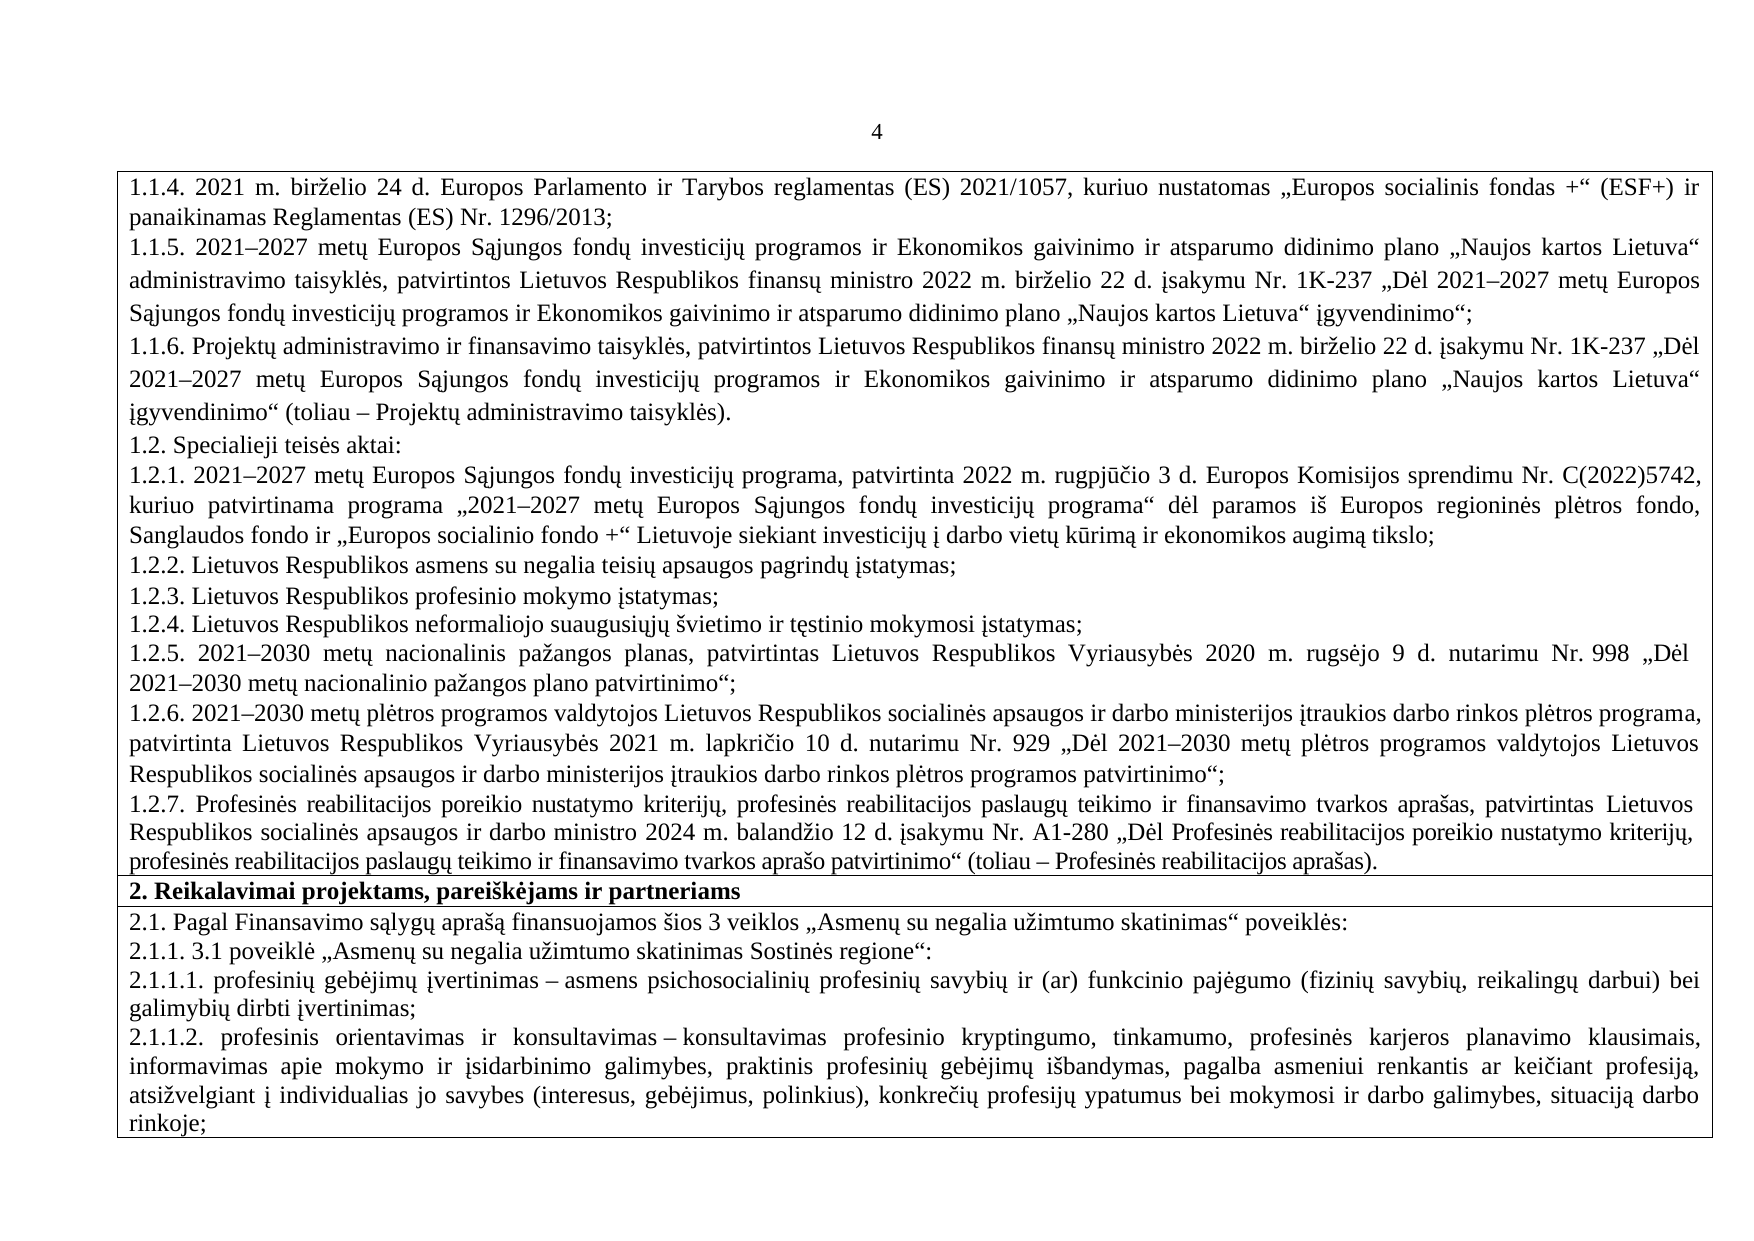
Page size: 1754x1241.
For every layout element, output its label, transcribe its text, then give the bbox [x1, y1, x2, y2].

table_cell 1.1.4. 2021 m. birželio 24 d. Europos Parlamento ir Tarybos reglamentas (ES) 2021/1057, kuriuo nustatomas „Europos socialinis fondas +“ (ESF+) ir panaikinamas Reglamentas (ES) Nr. 1296/2013; 1.1.5. 2021–2027 metų Europos Sąjungos fondų investicijų programos ir Ekonomikos gaivinimo ir atsparumo didinimo plano „Naujos kartos Lietuva“ administravimo taisyklės, patvirtintos Lietuvos Respublikos finansų ministro 2022 m. birželio 22 d. įsakymu Nr. 1K-237 „Dėl 2021–2027 metų Europos Sąjungos fondų investicijų programos ir Ekonomikos gaivinimo ir atsparumo didinimo plano „Naujos kartos Lietuva“ įgyvendinimo“; 1.1.6. Projektų administravimo ir finansavimo taisyklės, patvirtintos Lietuvos Respublikos finansų ministro 2022 m. birželio 22 d. įsakymu Nr. 1K-237 „Dėl 2021–2027 metų Europos Sąjungos fondų investicijų programos ir Ekonomikos gaivinimo ir atsparumo didinimo plano „Naujos kartos Lietuva“ įgyvendinimo“ (toliau – Projektų administravimo taisyklės). 1.2. Specialieji teisės aktai: 1.2.1. 2021–2027 metų Europos Sąjungos fondų investicijų programa, patvirtinta 2022 m. rugpjūčio 3 d. Europos Komisijos sprendimu Nr. C(2022)5742, kuriuo patvirtinama programa „2021–2027 metų Europos Sąjungos fondų investicijų programa“ dėl paramos iš Europos regioninės plėtros fondo, Sanglaudos fondo ir „Europos socialinio fondo +“ Lietuvoje siekiant investicijų į darbo vietų kūrimą ir ekonomikos augimą tikslo; 1.2.2. Lietuvos Respublikos asmens su negalia teisių apsaugos pagrindų įstatymas; 1.2.3. Lietuvos Respublikos profesinio mokymo įstatymas; 1.2.4. Lietuvos Respublikos neformaliojo suaugusiųjų švietimo ir tęstinio mokymosi įstatymas; 1.2.5. 2021–2030 metų nacionalinis pažangos planas, patvirtintas Lietuvos Respublikos Vyriausybės 2020 m. rugsėjo 9 d. nutarimu Nr. 998 „Dėl 2021–2030 metų nacionalinio pažangos plano patvirtinimo“; 1.2.6. 2021–2030 metų plėtros programos valdytojos Lietuvos Respublikos socialinės apsaugos ir darbo ministerijos įtraukios darbo rinkos plėtros programa, patvirtinta Lietuvos Respublikos Vyriausybės 2021 m. lapkričio 10 d. nutarimu Nr. 929 „Dėl 2021–2030 metų plėtros programos valdytojos Lietuvos Respublikos socialinės apsaugos ir darbo ministerijos įtraukios darbo rinkos plėtros programos patvirtinimo“; 1.2.7. Profesinės reabilitacijos poreikio nustatymo kriterijų, profesinės reabilitacijos paslaugų teikimo ir finansavimo tvarkos aprašas, patvirtintas Lietuvos Respublikos socialinės apsaugos ir darbo ministro 2024 m. balandžio 12 d. įsakymu Nr. A1-280 „Dėl Profesinės reabilitacijos poreikio nustatymo kriterijų, profesinės reabilitacijos paslaugų teikimo ir finansavimo tvarkos aprašo patvirtinimo“ (toliau – Profesinės reabilitacijos aprašas). [118, 172, 1712, 875]
table_cell 2. Reikalavimai projektams, pareiškėjams ir partneriams [118, 876, 1712, 906]
table_cell 2.1. Pagal Finansavimo sąlygų aprašą finansuojamos šios 3 veiklos „Asmenų su negalia užimtumo skatinimas“ poveiklės: 2.1.1. 3.1 poveiklė „Asmenų su negalia užimtumo skatinimas Sostinės regione“: 2.1.1.1. profesinių gebėjimų įvertinimas – asmens psichosocialinių profesinių savybių ir (ar) funkcinio pajėgumo (fizinių savybių, reikalingų darbui) bei galimybių dirbti įvertinimas; 2.1.1.2. profesinis orientavimas ir konsultavimas – konsultavimas profesinio kryptingumo, tinkamumo, profesinės karjeros planavimo klausimais, informavimas apie mokymo ir įsidarbinimo galimybes, praktinis profesinių gebėjimų išbandymas, pagalba asmeniui renkantis ar keičiant profesiją, atsižvelgiant į individualias jo savybes (interesus, gebėjimus, polinkius), konkrečių profesijų ypatumus bei mokymosi ir darbo galimybes, situaciją darbo rinkoje; [118, 907, 1712, 1137]
